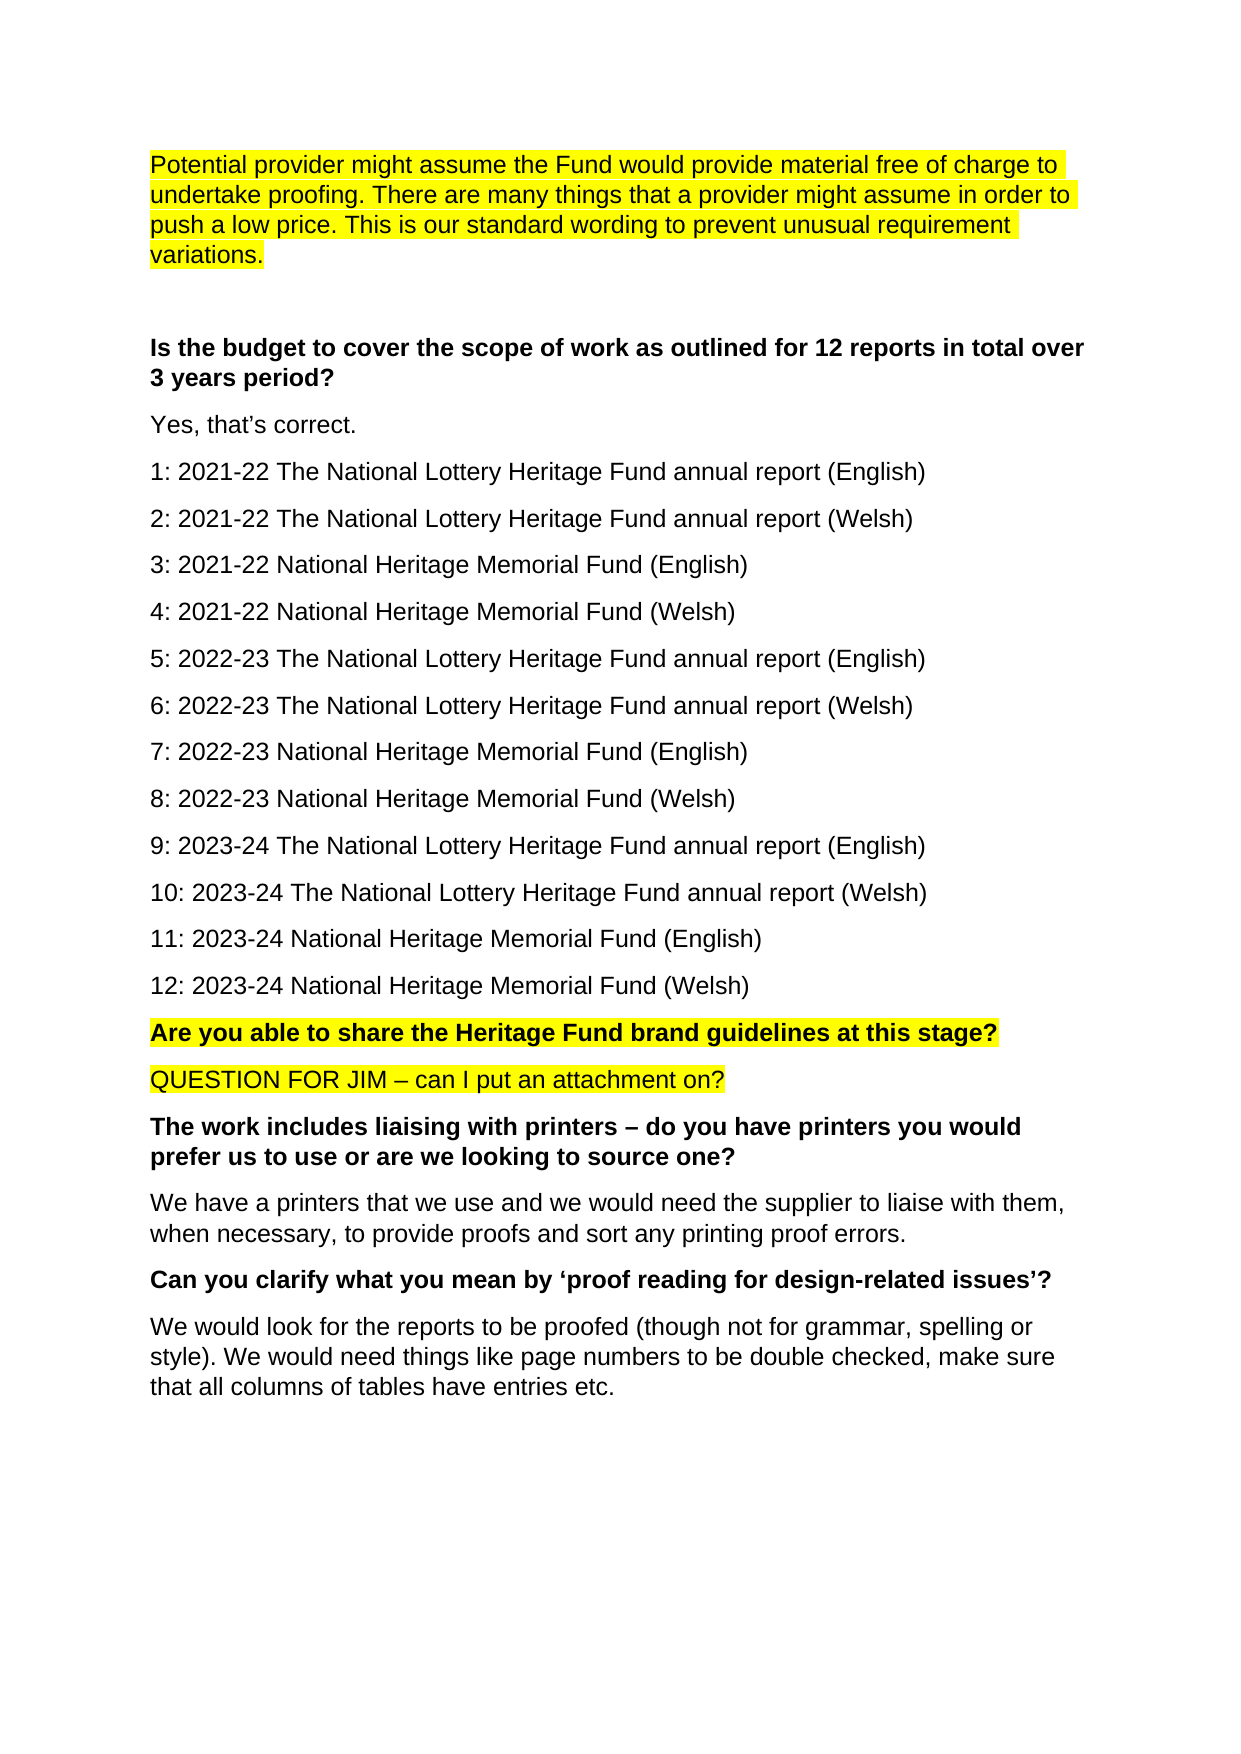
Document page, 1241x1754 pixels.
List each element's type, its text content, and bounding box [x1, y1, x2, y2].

text 6: 2022-23 The National Lottery Heritage Fund annual report (Welsh) [150, 691, 1090, 719]
text We would look for the reports to be proofed (though not for grammar, spelling or style). We would need things like page numbers to be double checked, make sure that all columns of tables have entries etc. [150, 1312, 1090, 1401]
text 3: 2021-22 National Heritage Memorial Fund (English) [150, 550, 1090, 579]
text Yes, that’s correct. [150, 410, 1090, 439]
text Are you able to share the Heritage Fund brand guidelines at this stage? [150, 1018, 1090, 1047]
text 11: 2023-24 National Heritage Memorial Fund (English) [150, 924, 1090, 953]
text QUESTION FOR JIM – can I put an attachment on? [150, 1065, 1090, 1093]
text Potential provider might assume the Fund would provide material free of charge to undertake proofing. There are many things that a provider might assume in order to push a low price. This is our standard wording to prevent unusual requirement variations. [150, 150, 1090, 269]
text 1: 2021-22 The National Lottery Heritage Fund annual report (English) [150, 457, 1090, 486]
text 5: 2022-23 The National Lottery Heritage Fund annual report (English) [150, 644, 1090, 673]
text 9: 2023-24 The National Lottery Heritage Fund annual report (English) [150, 831, 1090, 860]
text We have a printers that we use and we would need the supplier to liaise with them, when necessary, to provide proofs and sort any printing proof errors. [150, 1188, 1090, 1247]
text 4: 2021-22 National Heritage Memorial Fund (Welsh) [150, 597, 1090, 626]
text 12: 2023-24 National Heritage Memorial Fund (Welsh) [150, 971, 1090, 1000]
text 7: 2022-23 National Heritage Memorial Fund (English) [150, 737, 1090, 766]
text 10: 2023-24 The National Lottery Heritage Fund annual report (Welsh) [150, 878, 1090, 906]
text The work includes liaising with printers – do you have printers you would prefer us to use or are we looking to source one? [150, 1112, 1090, 1170]
text 2: 2021-22 The National Lottery Heritage Fund annual report (Welsh) [150, 503, 1090, 532]
text Is the budget to cover the scope of work as outlined for 12 reports in total over 3 years period? [150, 333, 1090, 392]
text Can you clarify what you mean by ‘proof reading for design-related issues’? [150, 1265, 1090, 1294]
text 8: 2022-23 National Heritage Memorial Fund (Welsh) [150, 784, 1090, 813]
